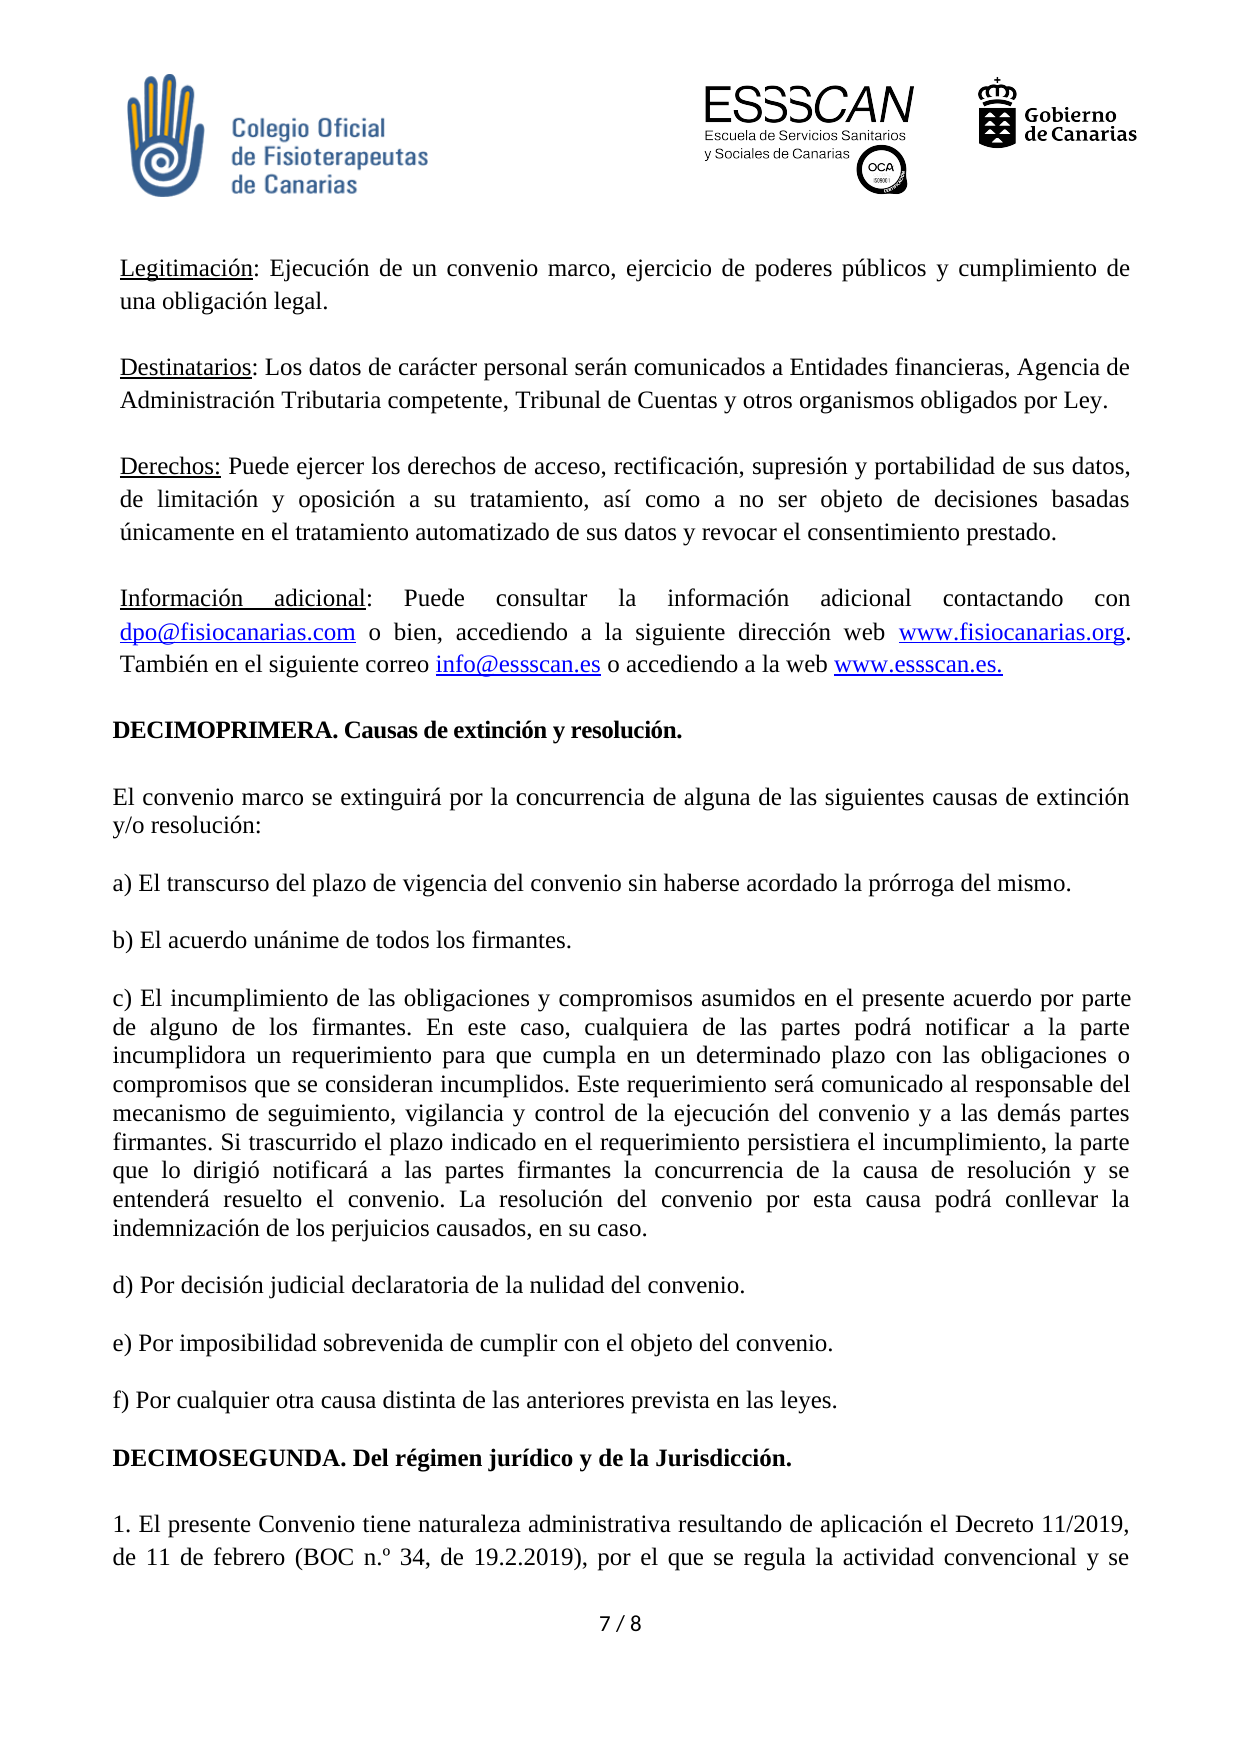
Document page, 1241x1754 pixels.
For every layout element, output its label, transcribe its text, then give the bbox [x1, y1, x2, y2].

text d) Por decisión judicial declaratoria de la nulidad del convenio. [112, 1270, 1131, 1299]
text c) El incumplimiento de las obligaciones y compromisos asumidos en el presente acuerdo por parte de alguno de los firmantes. En este caso, cualquiera de las partes podrá notificar a la parte incumplidora un requerimiento para que cumpla en un determinado plazo con las obligaciones o compromisos que se consideran incumplidos. Este requerimiento será comunicado al responsable del mecanismo de seguimiento, vigilancia y control de la ejecución del convenio y a las demás partes firmantes. Si trascurrido el plazo indicado en el requerimiento persistiera el incumplimiento, la parte que lo dirigió notificará a las partes firmantes la concurrencia de la causa de resolución y se entenderá resuelto el convenio. La resolución del convenio por esta causa podrá conllevar la indemnización de los perjuicios causados, en su caso. [112, 983, 1131, 1242]
text a) El transcurso del plazo de vigencia del convenio sin haberse acordado la prórroga del mismo. [112, 868, 1131, 897]
text 1. El presente Convenio tiene naturaleza administrativa resultando de aplicación el Decreto 11/2019, de 11 de febrero (BOC n.º 34, de 19.2.2019), por el que se regula la actividad convencional y se [112, 1509, 1131, 1571]
text f) Por cualquier otra causa distinta de las anteriores prevista en las leyes. [112, 1385, 1131, 1414]
text El convenio marco se extinguirá por la concurrencia de alguna de las siguientes causas de extinción y/o resolución: [112, 782, 1131, 839]
text DECIMOSEGUNDA. Del régimen jurídico y de la Jurisdicción. [112, 1443, 1131, 1472]
text Destinatarios: Los datos de carácter personal serán comunicados a Entidades financieras, Agencia de Administración Tributaria competente, Tribunal de Cuentas y otros organismos obligados por Ley. [119, 352, 1131, 414]
text Legitimación: Ejecución de un convenio marco, ejercicio de poderes públicos y cumplimiento de una obligación legal. [119, 253, 1131, 315]
text DECIMOPRIMERA. Causas de extinción y resolución. [112, 716, 1131, 744]
text Información adicional: Puede consultar la información adicional contactando con dpo@fisiocanarias.com o bien, accediendo a la siguiente dirección web www.fisiocanarias.org. También en el siguiente correo info@essscan.es o accediendo a la web www.essscan.es. [119, 583, 1131, 678]
text b) El acuerdo unánime de todos los firmantes. [112, 925, 1131, 954]
text e) Por imposibilidad sobrevenida de cumplir con el objeto del convenio. [112, 1328, 1131, 1357]
picture [127, 74, 428, 197]
text Derechos: Puede ejercer los derechos de acceso, rectificación, supresión y portabilidad de sus datos, de limitación y oposición a su tratamiento, así como a no ser objeto de decisiones basadas únicamente en el tratamiento automatizado de sus datos y revocar el consentimiento prestado. [119, 451, 1131, 546]
picture [696, 73, 1142, 198]
